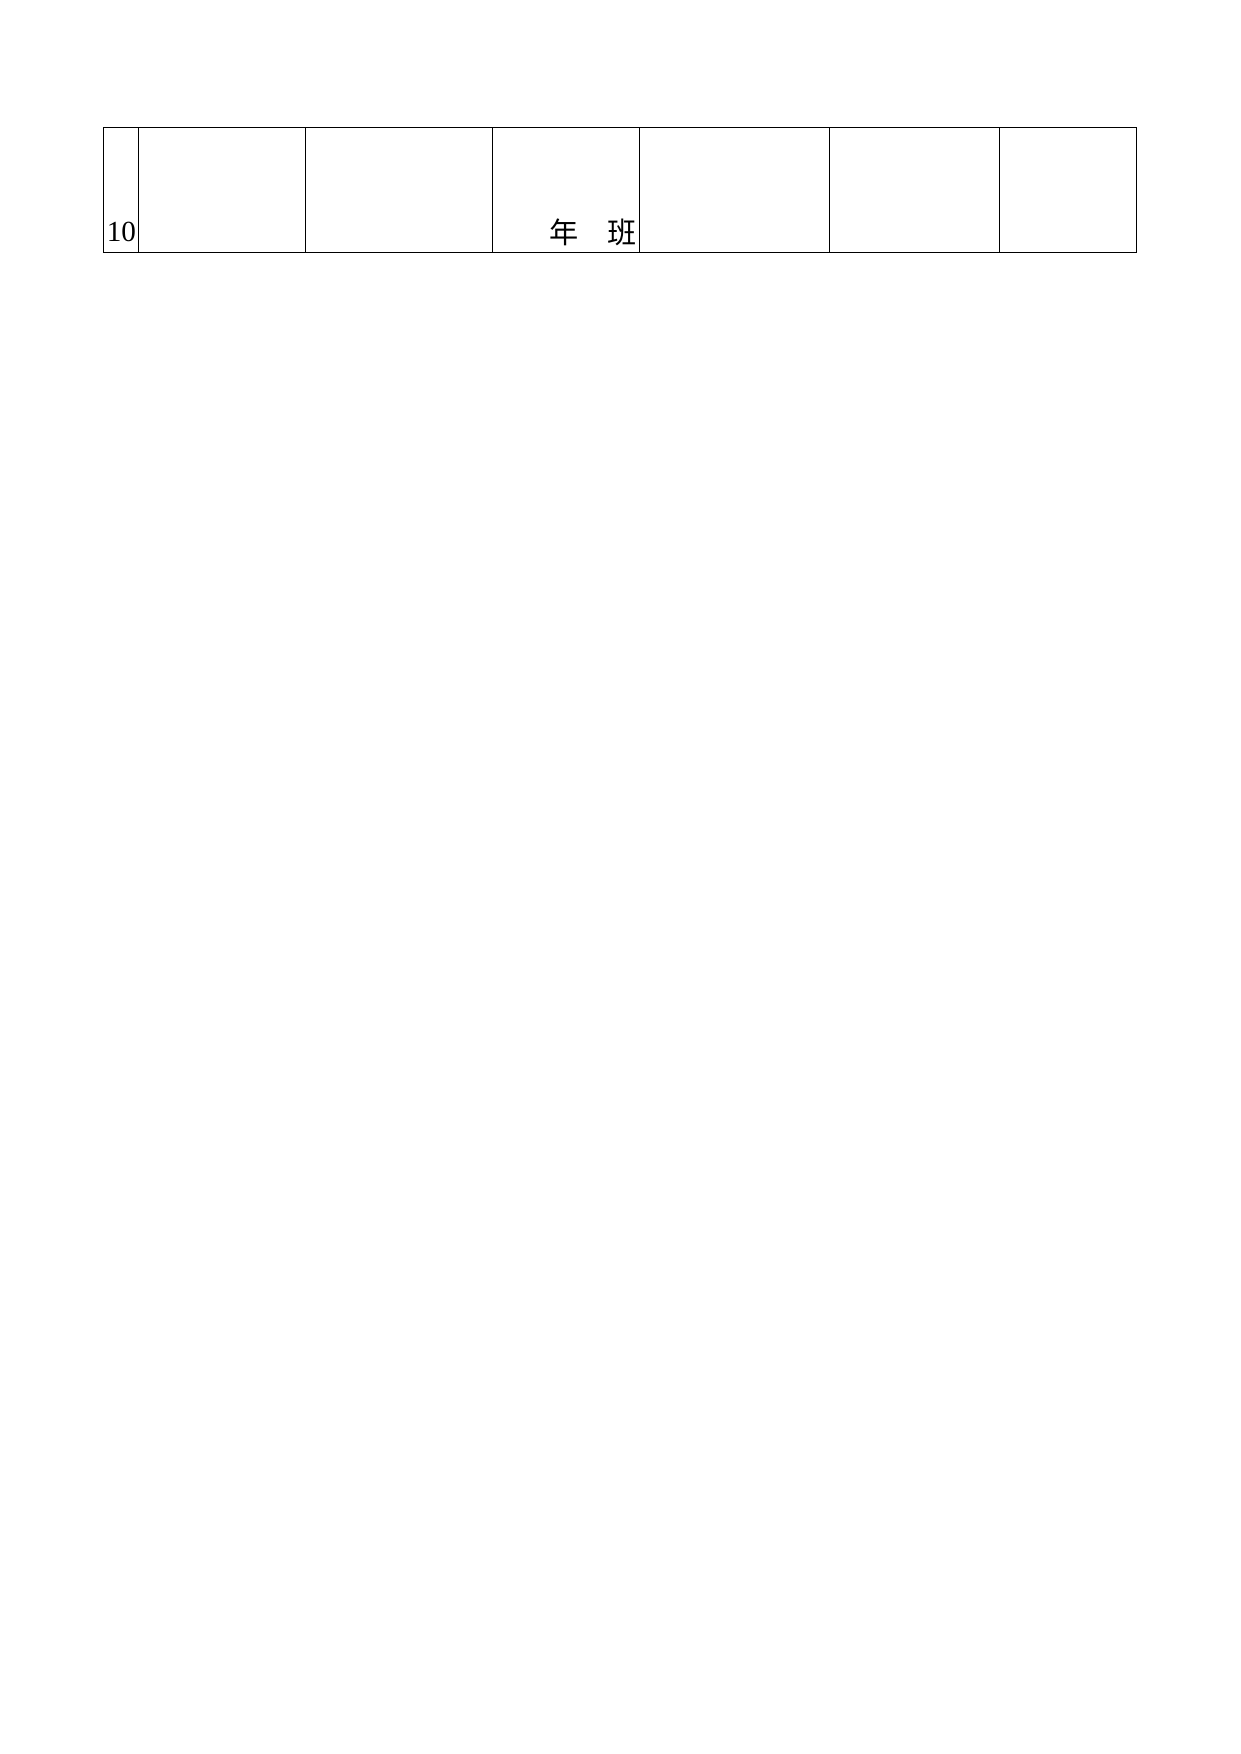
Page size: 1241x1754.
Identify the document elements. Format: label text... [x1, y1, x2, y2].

table_cell [640, 128, 829, 252]
table_cell [830, 128, 999, 252]
table_cell [139, 128, 305, 252]
table_cell [306, 128, 492, 252]
table_cell 年 班 [493, 128, 639, 252]
table_cell 10 [104, 128, 138, 252]
table_cell [1000, 128, 1136, 252]
